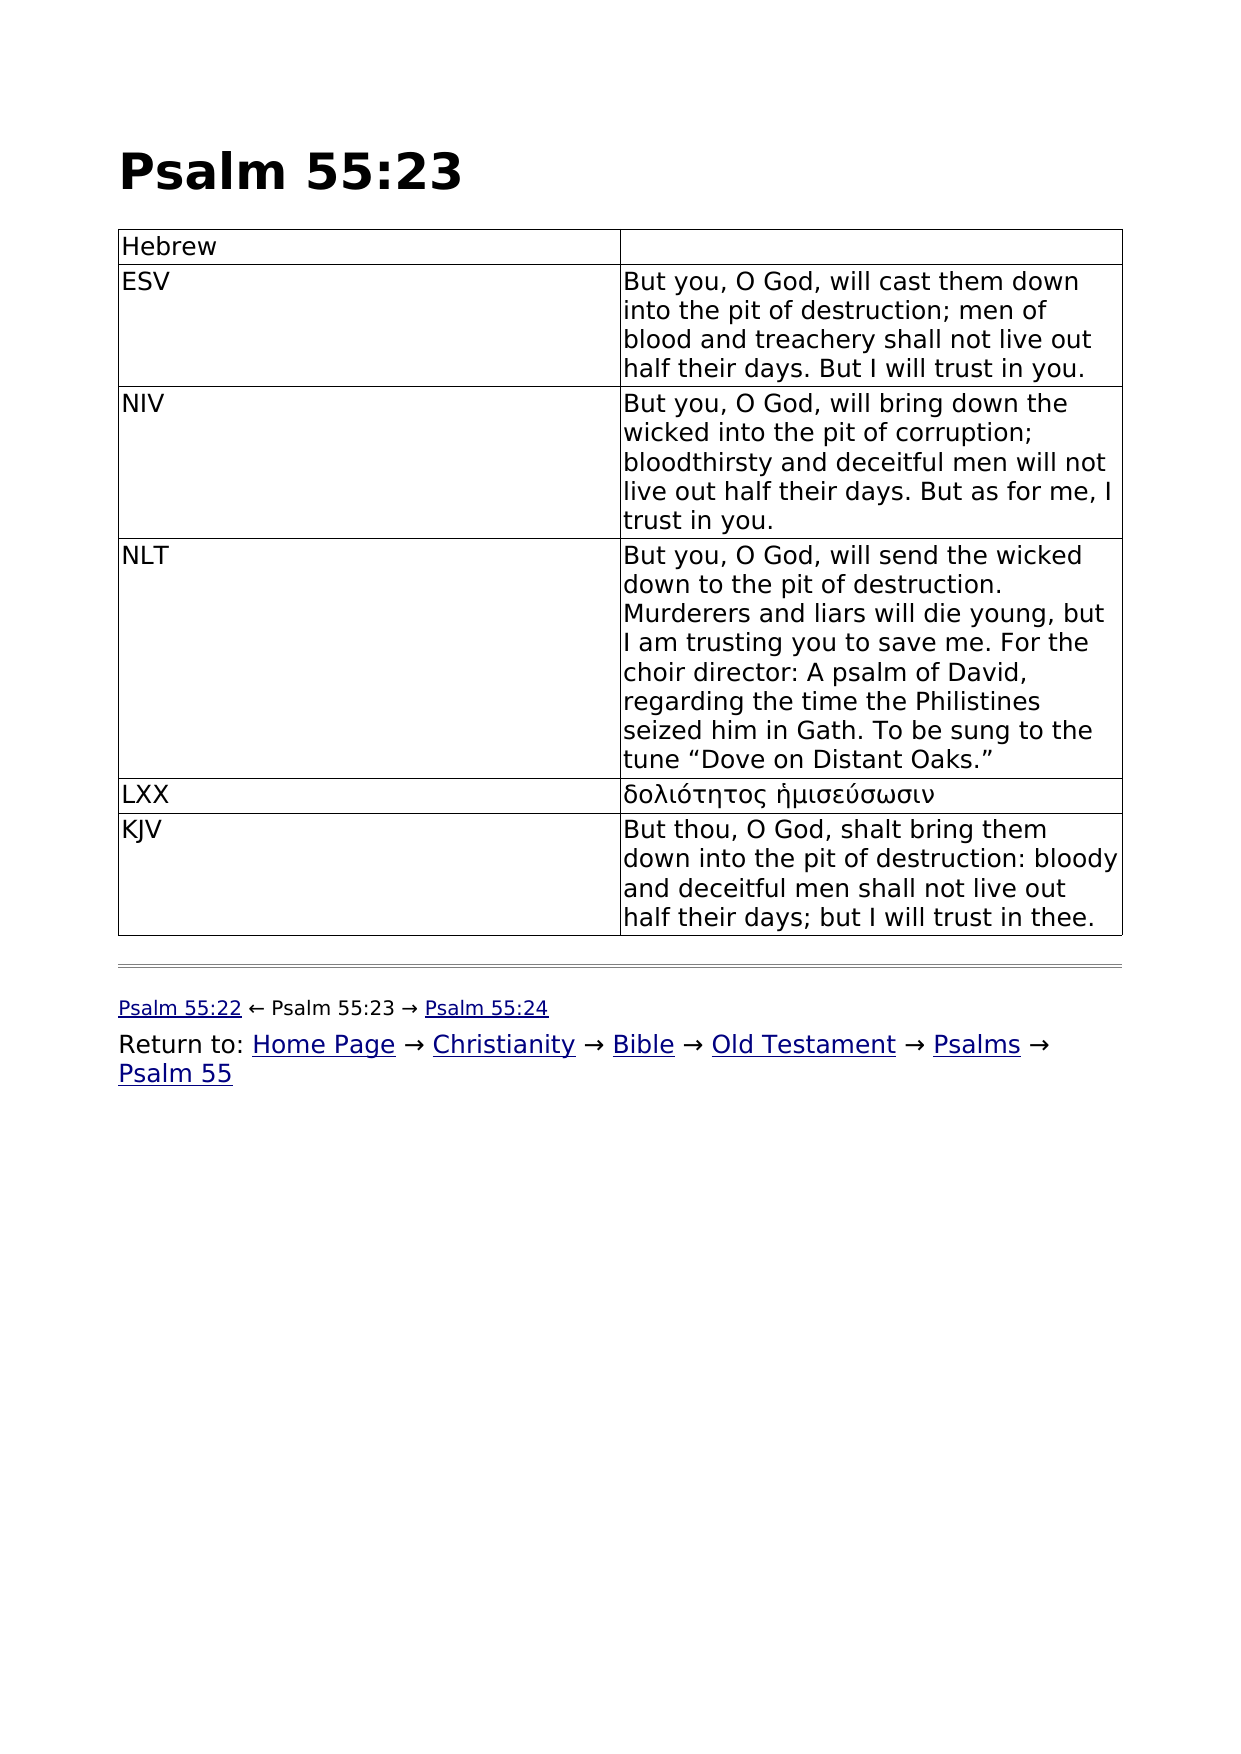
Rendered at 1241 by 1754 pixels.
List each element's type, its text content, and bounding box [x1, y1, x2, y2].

table_cell But thou, O God, shalt bring them down into the pit of destruction: bloody and deceitful men shall not live out half their days; but I will trust in thee. [621, 814, 1122, 935]
table_cell But you, O God, will bring down the wicked into the pit of corruption; bloodthirsty and deceitful men will not live out half their days. But as for me, I trust in you. [621, 387, 1122, 538]
table_cell KJV [119, 814, 620, 935]
table_cell NLT [119, 539, 620, 777]
table_header Hebrew [119, 230, 620, 264]
text Psalm 55:22 ← Psalm 55:23 → Psalm 55:24 [118, 996, 1122, 1030]
table_cell δολιότητος ἡμισεύσωσιν [621, 779, 1122, 812]
table_header [621, 230, 1122, 264]
table_cell But you, O God, will cast them down into the pit of destruction; men of blood and treachery shall not live out half their days. But I will trust in you. [621, 265, 1122, 386]
table_cell But you, O God, will send the wicked down to the pit of destruction. Murderers and liars will die young, but I am trusting you to save me. For the choir director: A psalm of David, regarding the time the Philistines seized him in Gath. To be sung to the tune “Dove on Distant Oaks.” [621, 539, 1122, 777]
subtitle Psalm 55:23 [118, 143, 1122, 201]
text Return to: Home Page → Christianity → Bible → Old Testament → Psalms → Psalm 55 [118, 1030, 1122, 1089]
table_cell LXX [119, 779, 620, 812]
table_cell ESV [119, 265, 620, 386]
table_cell NIV [119, 387, 620, 538]
